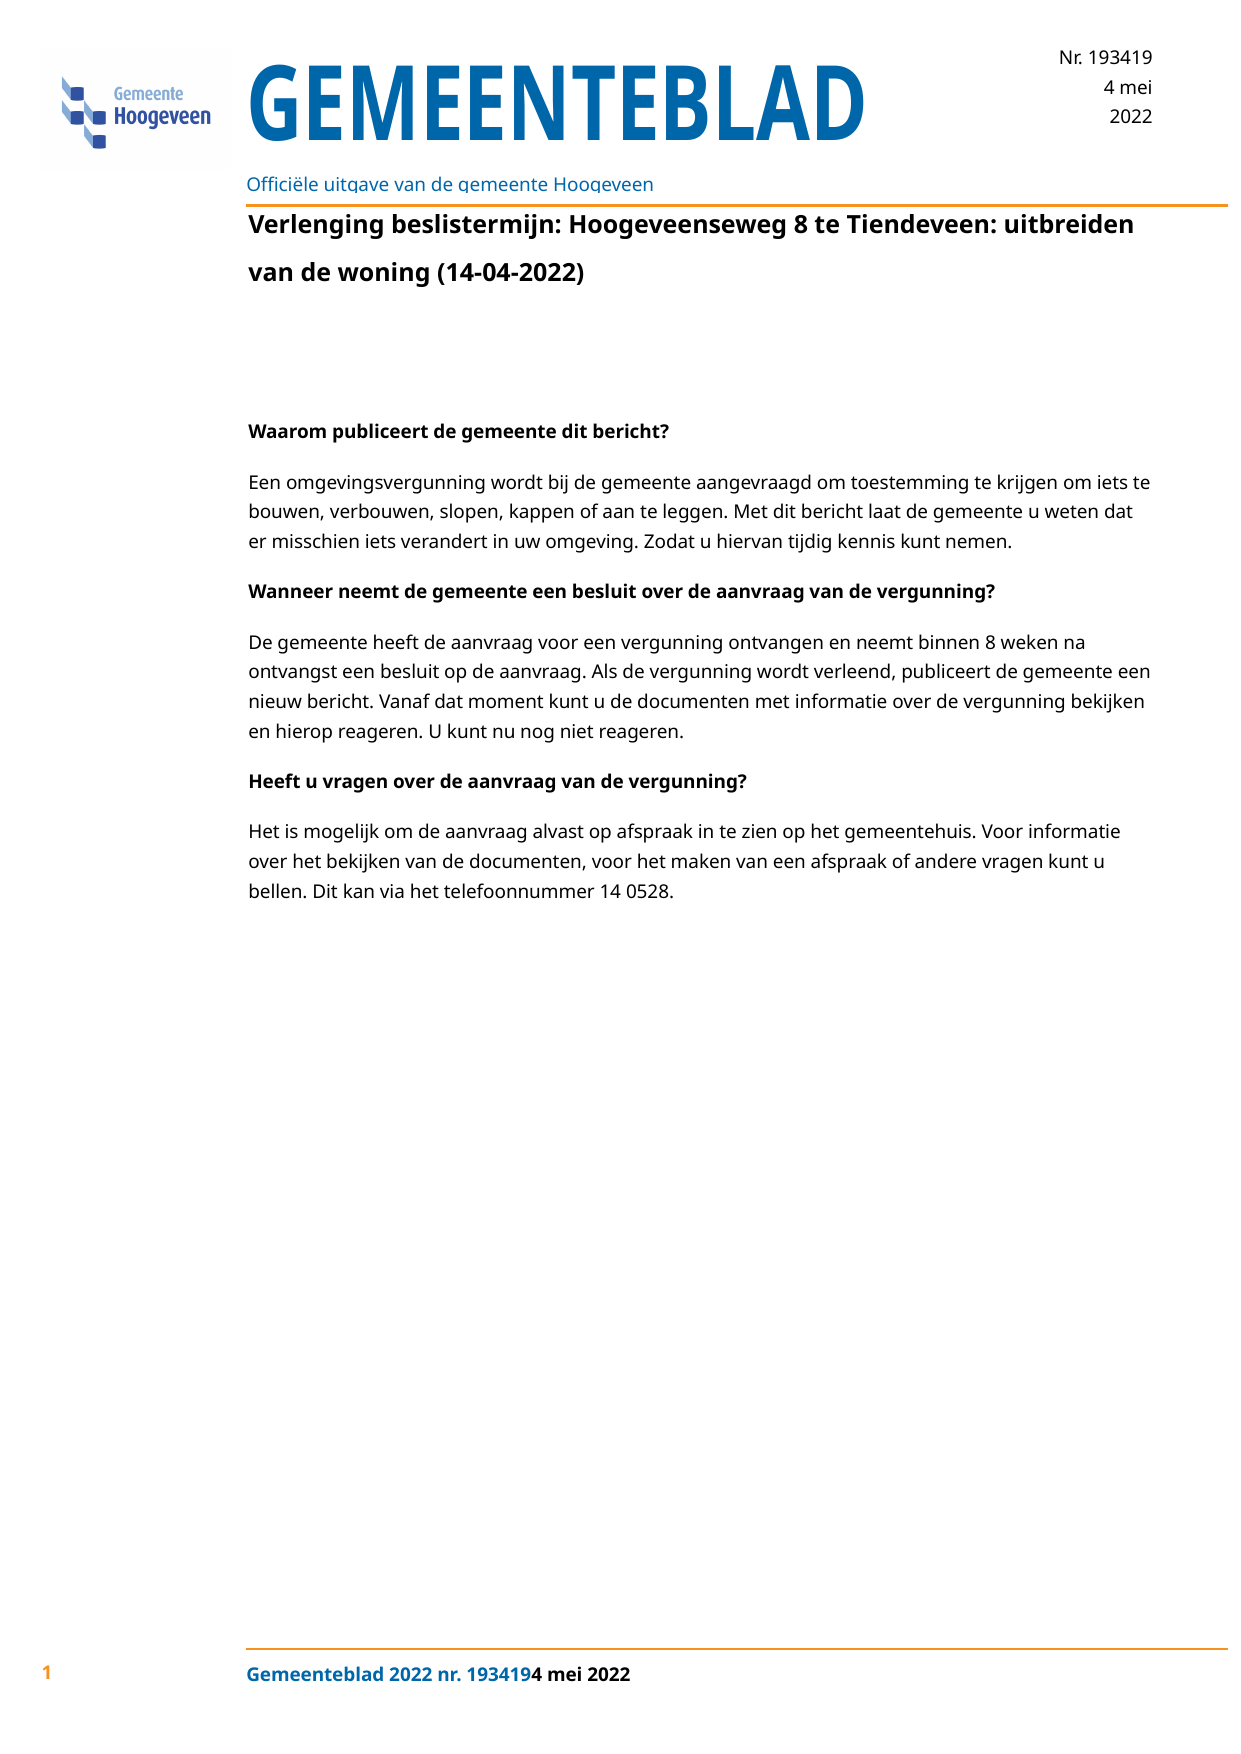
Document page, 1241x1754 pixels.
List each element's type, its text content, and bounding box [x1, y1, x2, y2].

picture [41, 47, 231, 172]
text Heeft u vragen over de aanvraag van de vergunning? [248, 768, 1152, 794]
text Wanneer neemt de gemeente een besluit over de aanvraag van de vergunning? [248, 579, 1152, 604]
text Waarom publiceert de gemeente dit bericht? [248, 419, 1152, 444]
text Een omgevingsvergunning wordt bij de gemeente aangevraagd om toestemming te krijgen om iets te bouwen, verbouwen, slopen, kappen of aan te leggen. Met dit bericht laat de gemeente u weten dat er misschien iets verandert in uw omgeving. Zodat u hiervan tijdig kennis kunt nemen. [248, 469, 1152, 554]
text Verlenging beslistermijn: Hoogeveenseweg 8 te Tiendeveen: uitbreiden van de woning (14-04-2022) [248, 207, 1152, 288]
text Het is mogelijk om de aanvraag alvast op afspraak in te zien op het gemeentehuis. Voor informatie over het bekijken van de documenten, voor het maken van een afspraak of andere vragen kunt u bellen. Dit kan via het telefoonnummer 14 0528. [248, 819, 1152, 904]
text De gemeente heeft de aanvraag voor een vergunning ontvangen en neemt binnen 8 weken na ontvangst een besluit op de aanvraag. Als de vergunning wordt verleend, publiceert de gemeente een nieuw bericht. Vanaf dat moment kunt u de documenten met informatie over de vergunning bekijken en hierop reageren. U kunt nu nog niet reageren. [248, 629, 1152, 744]
